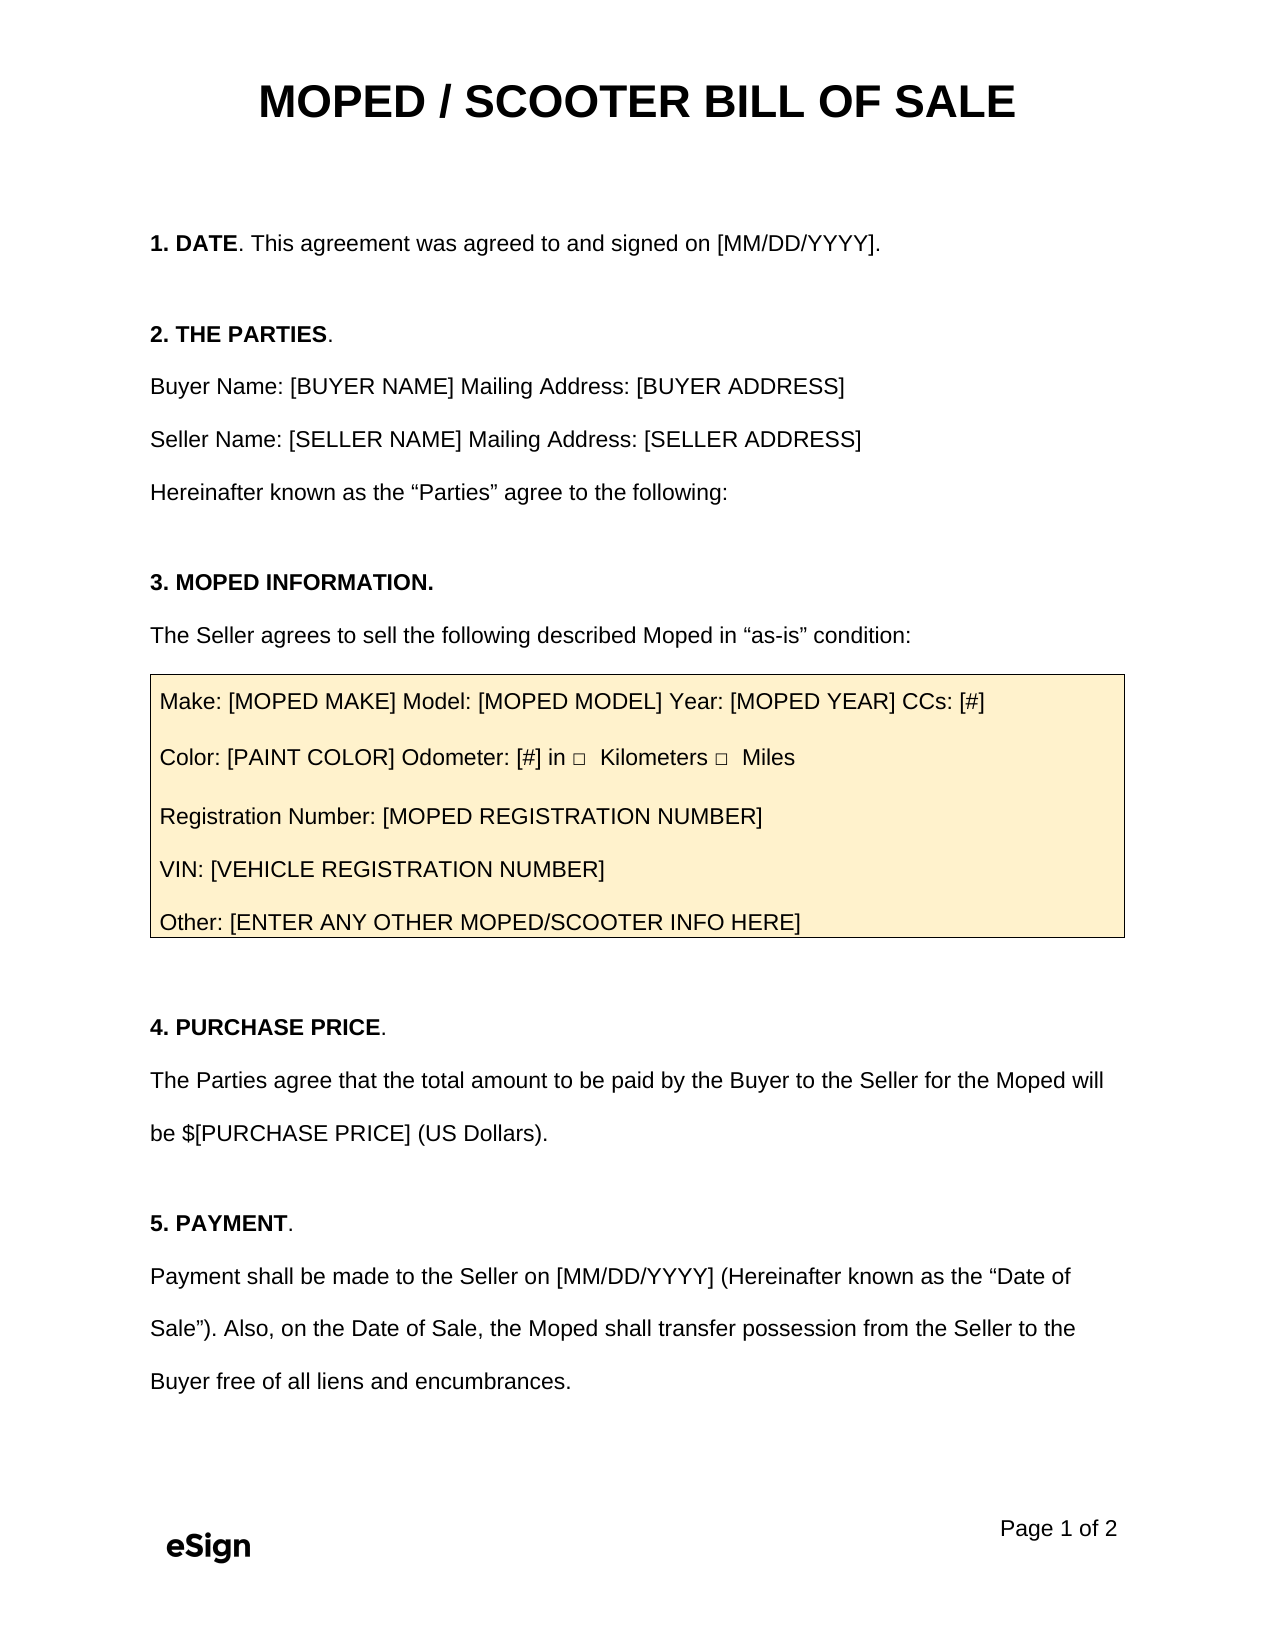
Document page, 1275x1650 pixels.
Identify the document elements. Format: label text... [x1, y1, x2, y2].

text 2. THE PARTIES. [150, 321, 1125, 347]
text Payment shall be made to the Seller on [MM/DD/YYYY] (Hereinafter known as the “Date of Sale”). Also, on the Date of Sale, the Moped shall transfer possession from the Seller to the Buyer free of all liens and encumbrances. [150, 1263, 1125, 1394]
text The Parties agree that the total amount to be paid by the Buyer to the Seller for the Moped will be $[PURCHASE PRICE] (US Dollars). [150, 1067, 1125, 1146]
text Color: [PAINT COLOR] Odometer: [#] in ☐ Kilometers ☐ Miles [151, 727, 1124, 772]
text Seller Name: [SELLER NAME] Mailing Address: [SELLER ADDRESS] [150, 426, 1125, 452]
text 1. DATE. This agreement was agreed to and signed on [MM/DD/YYYY]. [150, 230, 1125, 257]
text 4. PURCHASE PRICE. [150, 1014, 1125, 1041]
text VIN: [VEHICLE REGISTRATION NUMBER] [151, 842, 1124, 882]
text Hereinafter known as the “Parties” agree to the following: [150, 479, 1125, 505]
text 5. PAYMENT. [150, 1210, 1125, 1236]
text Buyer Name: [BUYER NAME] Mailing Address: [BUYER ADDRESS] [150, 373, 1125, 400]
text The Seller agrees to sell the following described Moped in “as-is” condition: [150, 622, 1125, 648]
text Registration Number: [MOPED REGISTRATION NUMBER] [151, 789, 1124, 829]
text MOPED / SCOOTER BILL OF SALE [150, 75, 1125, 128]
text 3. MOPED INFORMATION. [150, 569, 1125, 595]
text Other: [ENTER ANY OTHER MOPED/SCOOTER INFO HERE] [151, 895, 1124, 937]
text Make: [MOPED MAKE] Model: [MOPED MODEL] Year: [MOPED YEAR] CCs: [#] [151, 675, 1124, 714]
